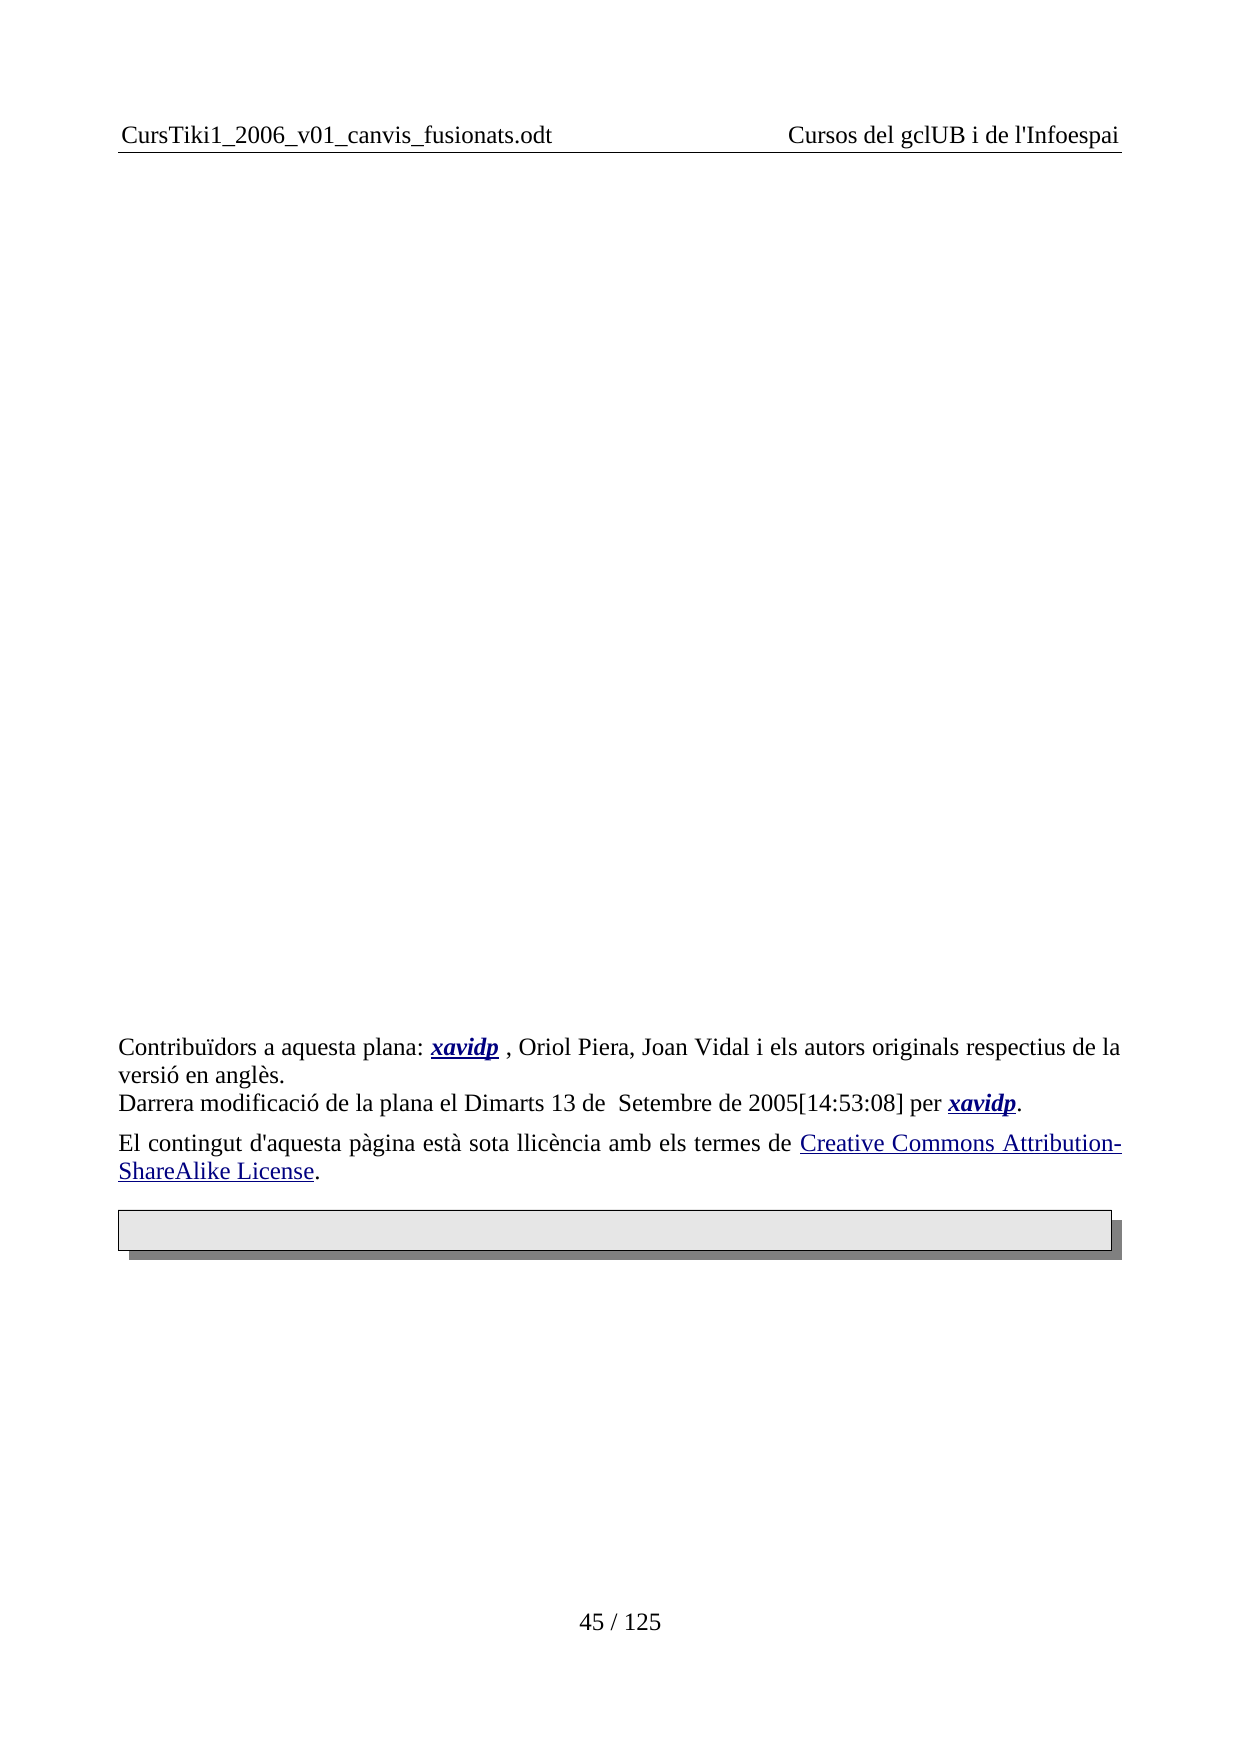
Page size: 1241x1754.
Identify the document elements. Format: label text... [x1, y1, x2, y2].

text Contribuïdors a aquesta plana: xavidp , Oriol Piera, Joan Vidal i els autors originals respectius de la versió en anglès. Darrera modificació de la plana el Dimarts 13 de Setembre de 2005[14:53:08] per xavidp. [118, 1033, 1122, 1117]
text El contingut d'aquesta pàgina està sota llicència amb els termes de Creative Commons Attribution-ShareAlike License. [118, 1129, 1122, 1184]
